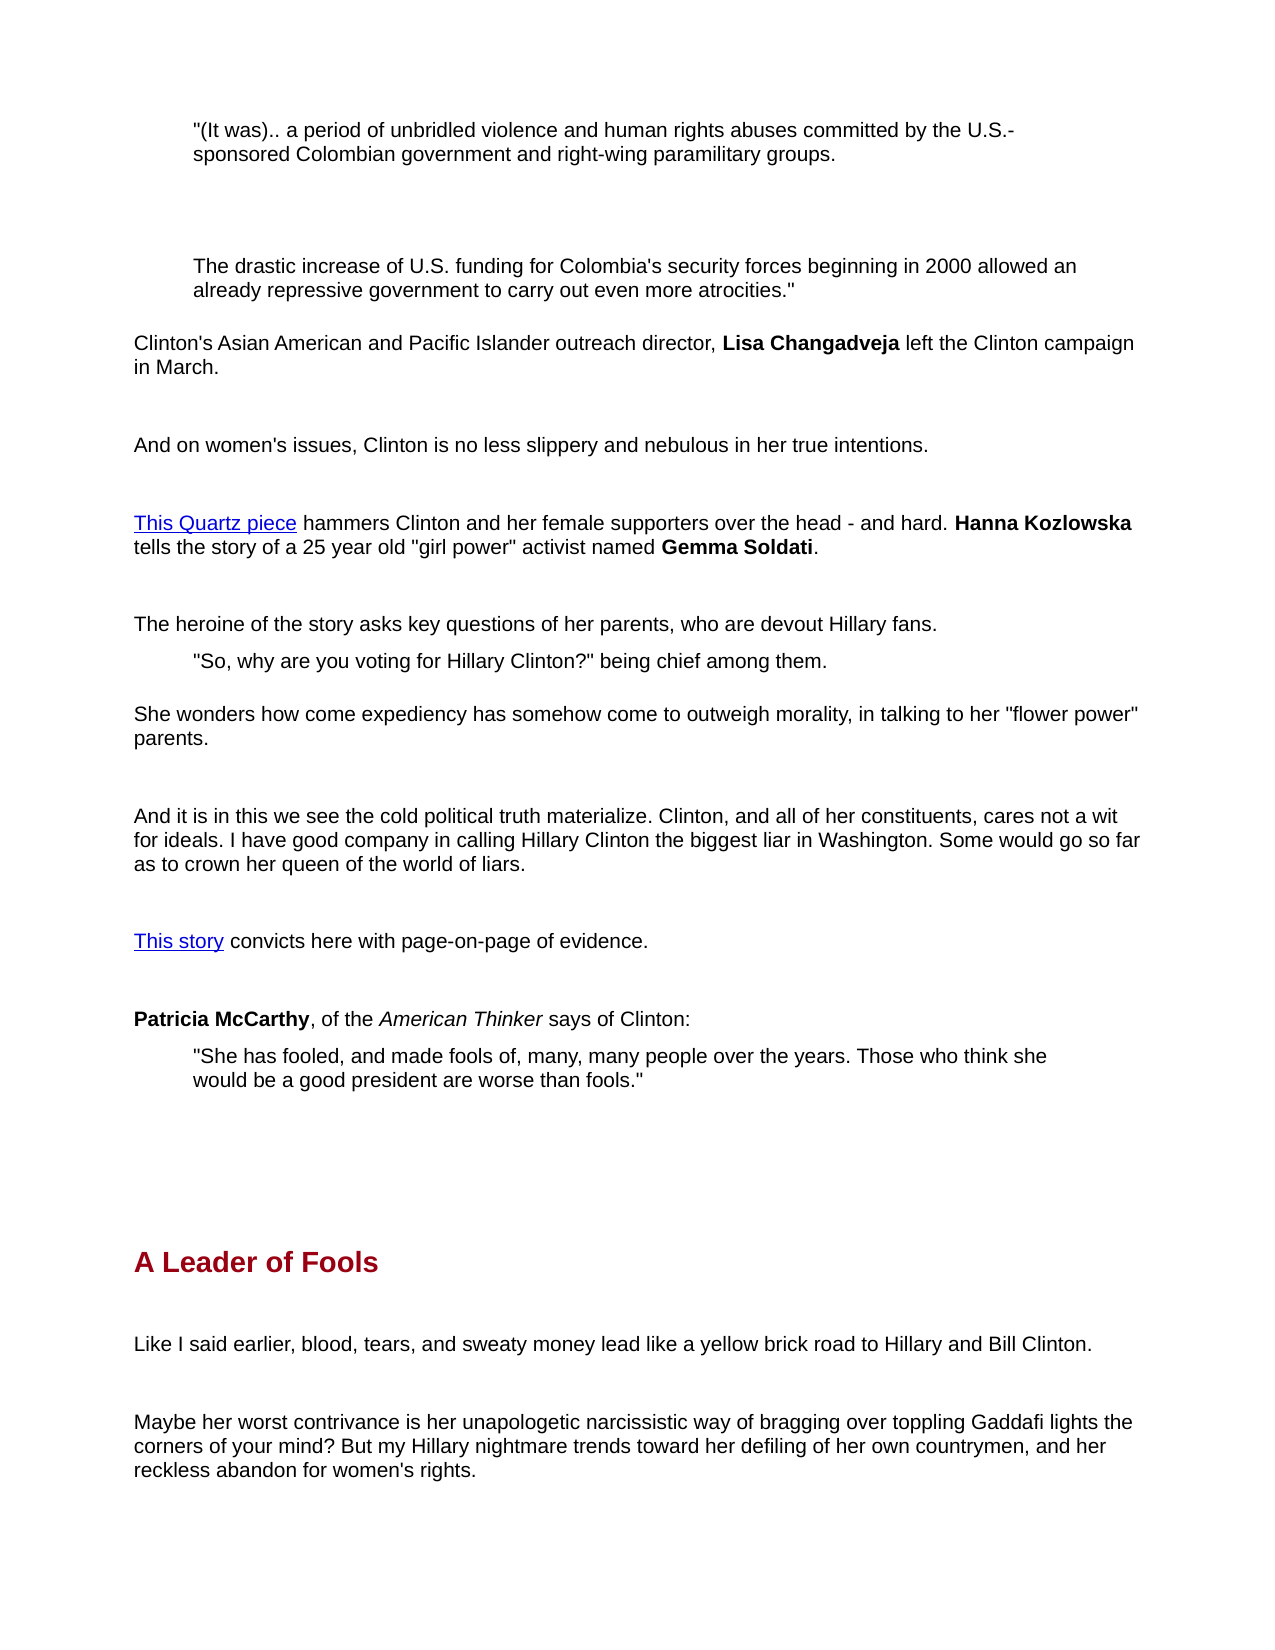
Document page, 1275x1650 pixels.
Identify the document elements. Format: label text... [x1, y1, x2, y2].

text Patricia McCarthy, of the American Thinker says of Clinton: [134, 1007, 1147, 1031]
text The drastic increase of U.S. funding for Colombia's security forces beginning in 2000 allowed an already repressive government to carry out even more atrocities." [193, 254, 1088, 302]
text "So, why are you voting for Hillary Clinton?" being chief among them. [193, 649, 1088, 673]
text Clinton's Asian American and Pacific Islander outreach director, Lisa Changadveja left the Clinton campaign in March. [134, 331, 1147, 379]
text This Quartz piece hammers Clinton and her female supporters over the head - and hard. Hanna Kozlowska tells the story of a 25 year old "girl power" activist named Gemma Soldati. [134, 511, 1147, 558]
text And it is in this we see the cold political truth materialize. Clinton, and all of her constituents, cares not a wit for ideals. I have good company in calling Hillary Clinton the biggest liar in Washington. Some would go so far as to crown her queen of the world of liars. [134, 804, 1147, 876]
text She wonders how come expediency has somehow come to outweigh morality, in talking to her "flower power" parents. [134, 702, 1147, 750]
text "(It was).. a period of unbridled violence and human rights abuses committed by the U.S.-sponsored Colombian government and right-wing paramilitary groups. [193, 118, 1088, 166]
text A Leader of Fools [134, 1245, 1147, 1278]
text This story convicts here with page-on-page of evidence. [134, 929, 1147, 953]
text "She has fooled, and made fools of, many, many people over the years. Those who think she would be a good president are worse than fools." [193, 1043, 1088, 1091]
text Maybe her worst contrivance is her unapologetic narcissistic way of bragging over toppling Gaddafi lights the corners of your mind? But my Hillary nightmare trends toward her defiling of her own countrymen, and her reckless abandon for women's rights. [134, 1410, 1147, 1482]
text Like I said earlier, blood, tears, and sweaty money lead like a yellow brick road to Hillary and Bill Clinton. [134, 1332, 1147, 1356]
text The heroine of the story asks key questions of her parents, who are devout Hillary fans. [134, 612, 1147, 636]
text And on women's issues, Clinton is no less slippery and nebulous in her true intentions. [134, 433, 1147, 457]
